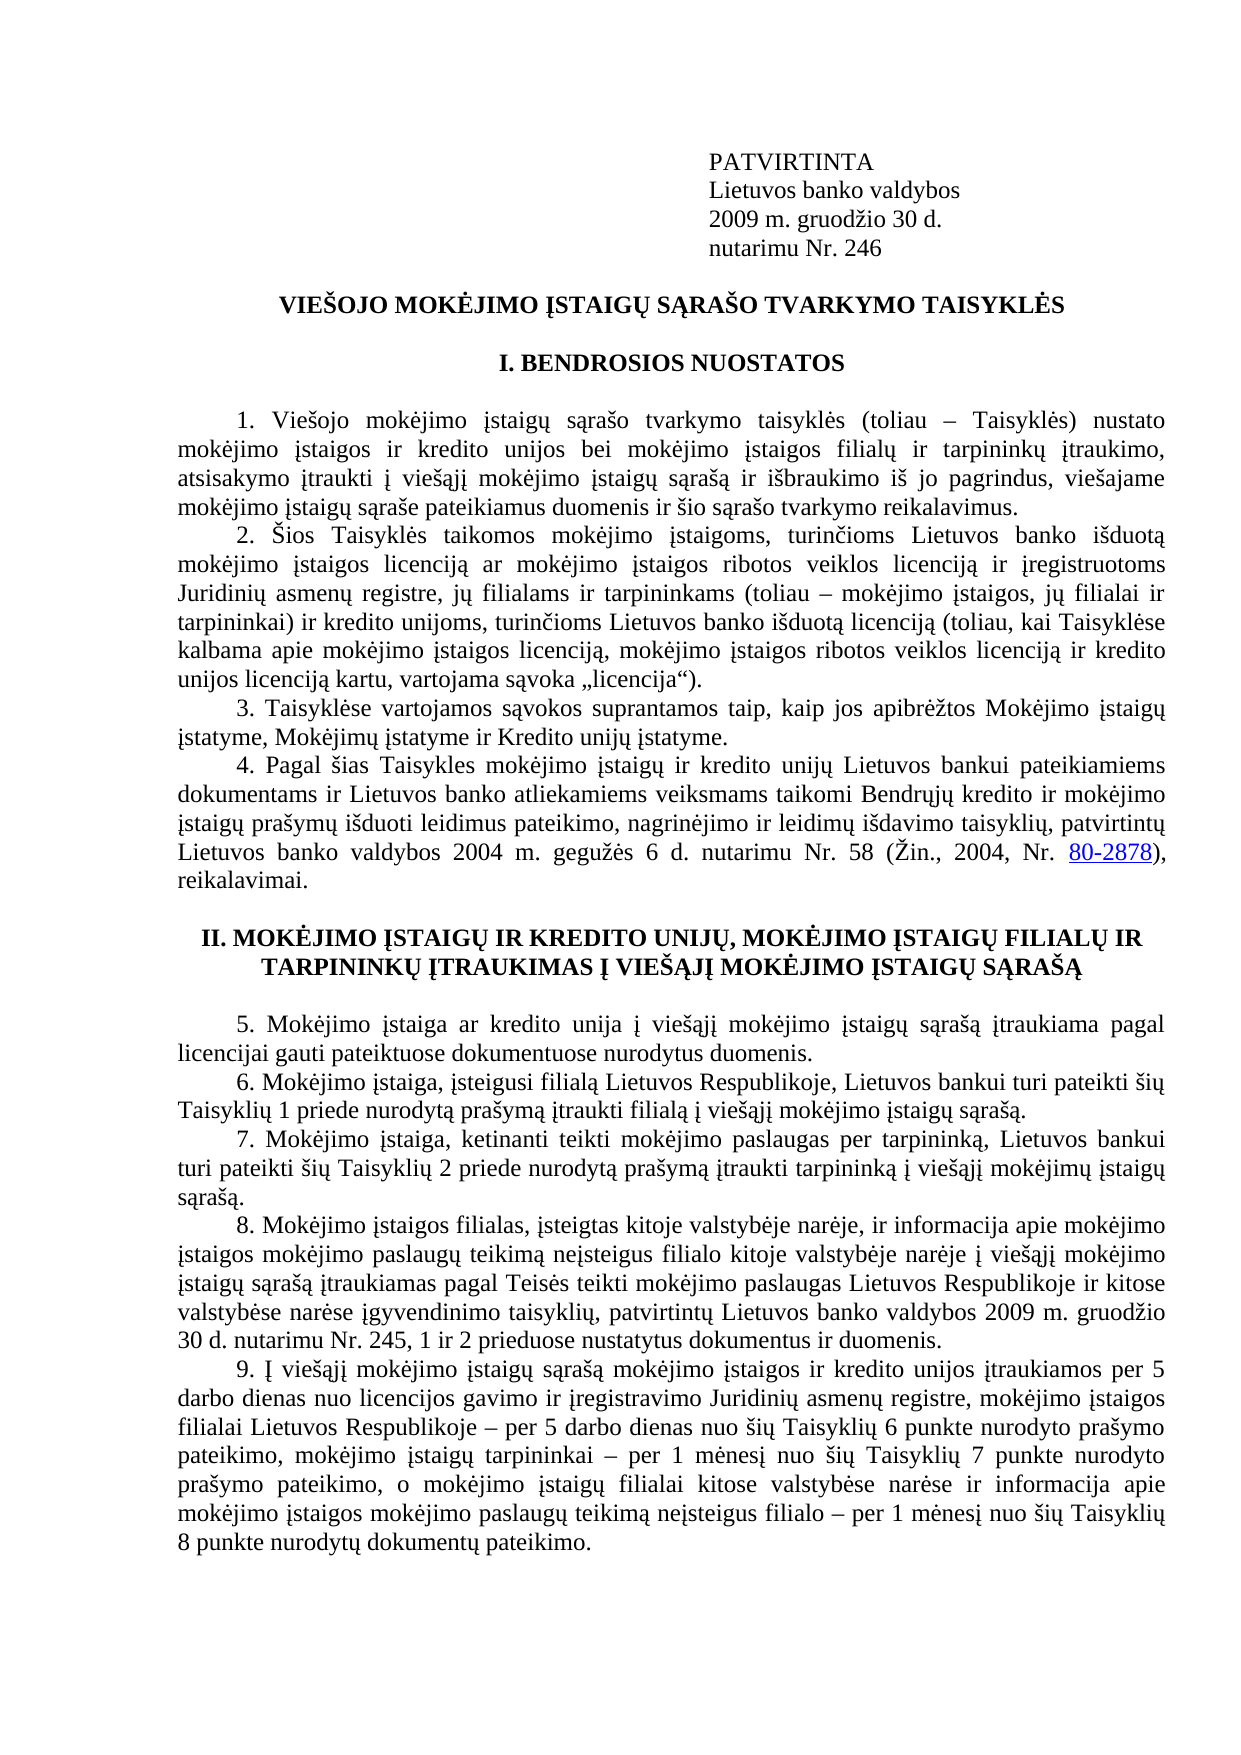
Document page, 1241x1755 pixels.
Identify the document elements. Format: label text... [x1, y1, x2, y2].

text VIEŠOJO MOKĖJIMO ĮSTAIGŲ SĄRAŠO TVARKYMO TAISYKLĖS [177, 291, 1166, 319]
text nutarimu Nr. 246 [177, 233, 1166, 262]
text 9. Į viešąjį mokėjimo įstaigų sąrašą mokėjimo įstaigos ir kredito unijos įtraukiamos per 5 darbo dienas nuo licencijos gavimo ir įregistravimo Juridinių asmenų registre, mokėjimo įstaigos filialai Lietuvos Respublikoje – per 5 darbo dienas nuo šių Taisyklių 6 punkte nurodyto prašymo pateikimo, mokėjimo įstaigų tarpininkai – per 1 mėnesį nuo šių Taisyklių 7 punkte nurodyto prašymo pateikimo, o mokėjimo įstaigų filialai kitose valstybėse narėse ir informacija apie mokėjimo įstaigos mokėjimo paslaugų teikimą neįsteigus filialo – per 1 mėnesį nuo šių Taisyklių 8 punkte nurodytų dokumentų pateikimo. [177, 1354, 1166, 1556]
text II. MOKĖJIMO ĮSTAIGŲ IR KREDITO UNIJŲ, MOKĖJIMO ĮSTAIGŲ FILIALŲ IR TARPININKŲ ĮTRAUKIMAS Į VIEŠĄJĮ MOKĖJIMO ĮSTAIGŲ SĄRAŠĄ [177, 923, 1166, 981]
text 7. Mokėjimo įstaiga, ketinanti teikti mokėjimo paslaugas per tarpininką, Lietuvos bankui turi pateikti šių Taisyklių 2 priede nurodytą prašymą įtraukti tarpininką į viešąjį mokėjimų įstaigų sąrašą. [177, 1124, 1166, 1211]
text 8. Mokėjimo įstaigos filialas, įsteigtas kitoje valstybėje narėje, ir informacija apie mokėjimo įstaigos mokėjimo paslaugų teikimą neįsteigus filialo kitoje valstybėje narėje į viešąjį mokėjimo įstaigų sąrašą įtraukiamas pagal Teisės teikti mokėjimo paslaugas Lietuvos Respublikoje ir kitose valstybėse narėse įgyvendinimo taisyklių, patvirtintų Lietuvos banko valdybos 2009 m. gruodžio 30 d. nutarimu Nr. 245, 1 ir 2 prieduose nustatytus dokumentus ir duomenis. [177, 1211, 1166, 1354]
text 4. Pagal šias Taisykles mokėjimo įstaigų ir kredito unijų Lietuvos bankui pateikiamiems dokumentams ir Lietuvos banko atliekamiems veiksmams taikomi Bendrųjų kredito ir mokėjimo įstaigų prašymų išduoti leidimus pateikimo, nagrinėjimo ir leidimų išdavimo taisyklių, patvirtintų Lietuvos banko valdybos 2004 m. gegužės 6 d. nutarimu Nr. 58 (Žin., 2004, Nr. 80-2878), reikalavimai. [177, 751, 1166, 894]
text 5. Mokėjimo įstaiga ar kredito unija į viešąjį mokėjimo įstaigų sąrašą įtraukiama pagal licencijai gauti pateiktuose dokumentuose nurodytus duomenis. [177, 1009, 1166, 1067]
text 2009 m. gruodžio 30 d. [177, 204, 1166, 233]
text 1. Viešojo mokėjimo įstaigų sąrašo tvarkymo taisyklės (toliau – Taisyklės) nustato mokėjimo įstaigos ir kredito unijos bei mokėjimo įstaigos filialų ir tarpininkų įtraukimo, atsisakymo įtraukti į viešąjį mokėjimo įstaigų sąrašą ir išbraukimo iš jo pagrindus, viešajame mokėjimo įstaigų sąraše pateikiamus duomenis ir šio sąrašo tvarkymo reikalavimus. [177, 406, 1166, 521]
text Lietuvos banko valdybos [177, 176, 1166, 204]
text 2. Šios Taisyklės taikomos mokėjimo įstaigoms, turinčioms Lietuvos banko išduotą mokėjimo įstaigos licenciją ar mokėjimo įstaigos ribotos veiklos licenciją ir įregistruotoms Juridinių asmenų registre, jų filialams ir tarpininkams (toliau – mokėjimo įstaigos, jų filialai ir tarpininkai) ir kredito unijoms, turinčioms Lietuvos banko išduotą licenciją (toliau, kai Taisyklėse kalbama apie mokėjimo įstaigos licenciją, mokėjimo įstaigos ribotos veiklos licenciją ir kredito unijos licenciją kartu, vartojama sąvoka „licencija“). [177, 521, 1166, 693]
text 6. Mokėjimo įstaiga, įsteigusi filialą Lietuvos Respublikoje, Lietuvos bankui turi pateikti šių Taisyklių 1 priede nurodytą prašymą įtraukti filialą į viešąjį mokėjimo įstaigų sąrašą. [177, 1067, 1166, 1124]
text I. BENDROSIOS NUOSTATOS [177, 348, 1166, 377]
text PATVIRTINTA [177, 147, 1166, 176]
text 3. Taisyklėse vartojamos sąvokos suprantamos taip, kaip jos apibrėžtos Mokėjimo įstaigų įstatyme, Mokėjimų įstatyme ir Kredito unijų įstatyme. [177, 693, 1166, 751]
